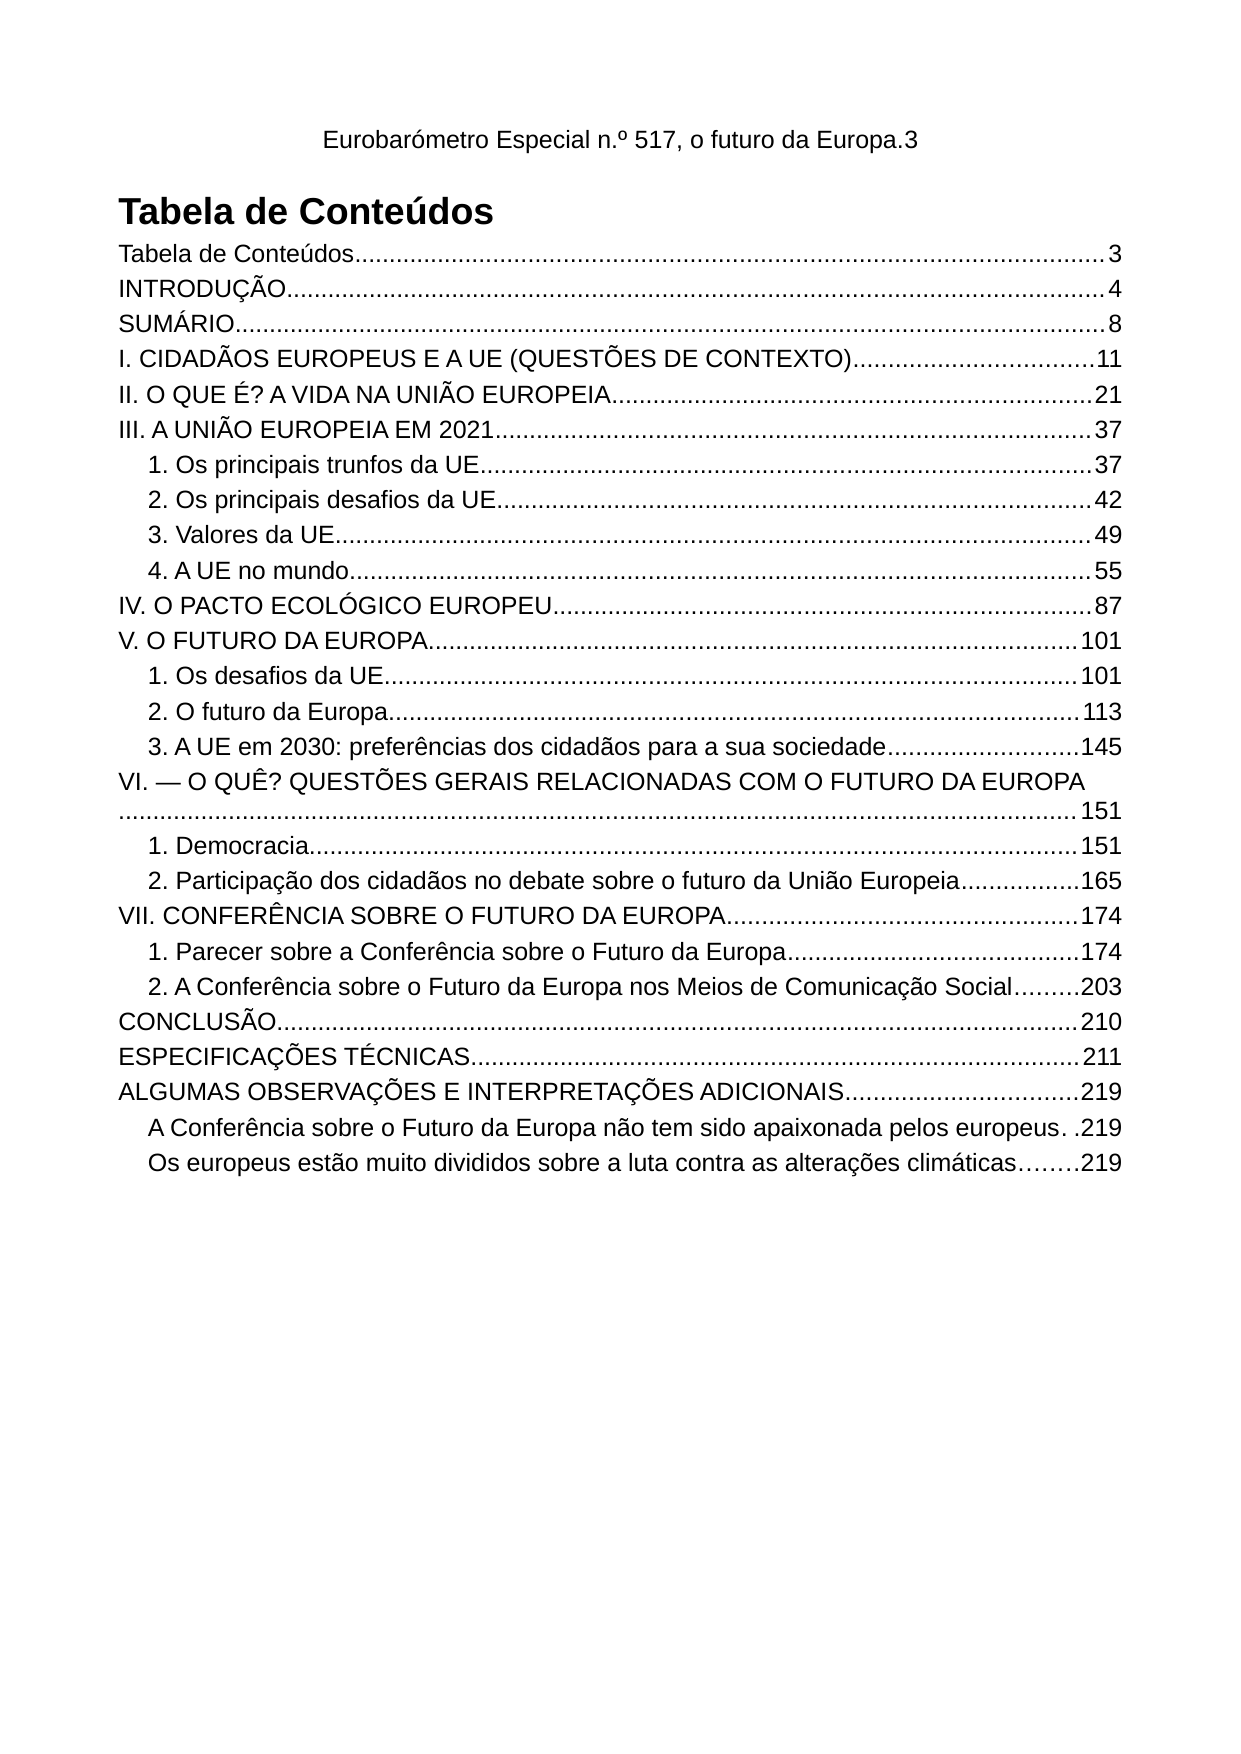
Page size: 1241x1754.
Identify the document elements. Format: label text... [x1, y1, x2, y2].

text V. O FUTURO DA EUROPA 101 [118, 626, 1122, 655]
text ESPECIFICAÇÕES TÉCNICAS 211 [118, 1042, 1122, 1071]
subtitle Tabela de Conteúdos [118, 189, 1122, 232]
text 1. Os principais trunfos da UE 37 [148, 450, 1122, 479]
text VI. — O QUÊ? QUESTÕES GERAIS RELACIONADAS COM O FUTURO DA EUROPA 151 [118, 767, 1122, 824]
text 1. Os desafios da UE 101 [148, 661, 1122, 690]
text 4. A UE no mundo 55 [148, 556, 1122, 584]
text Os europeus estão muito divididos sobre a luta contra as alterações climáticas 219 [148, 1148, 1122, 1177]
text 2. A Conferência sobre o Futuro da Europa nos Meios de Comunicação Social 203 [148, 972, 1122, 1001]
text VII. CONFERÊNCIA SOBRE O FUTURO DA EUROPA 174 [118, 901, 1122, 930]
text IV. O PACTO ECOLÓGICO EUROPEU 87 [118, 591, 1122, 620]
text INTRODUÇÃO 4 [118, 274, 1122, 303]
text SUMÁRIO 8 [118, 309, 1122, 338]
text II. O QUE É? A VIDA NA UNIÃO EUROPEIA 21 [118, 380, 1122, 408]
text III. A UNIÃO EUROPEIA EM 2021 37 [118, 415, 1122, 444]
text I. CIDADÃOS EUROPEUS E A UE (QUESTÕES DE CONTEXTO) 11 [118, 344, 1122, 373]
text A Conferência sobre o Futuro da Europa não tem sido apaixonada pelos europeus 219 [148, 1113, 1122, 1141]
text Tabela de Conteúdos 3 [118, 239, 1122, 268]
text ALGUMAS OBSERVAÇÕES E INTERPRETAÇÕES ADICIONAIS 219 [118, 1077, 1122, 1106]
text 3. Valores da UE 49 [148, 521, 1122, 549]
text 2. O futuro da Europa 113 [148, 697, 1122, 725]
text CONCLUSÃO 210 [118, 1007, 1122, 1036]
text 2. Participação dos cidadãos no debate sobre o futuro da União Europeia 165 [148, 866, 1122, 895]
text 2. Os principais desafios da UE 42 [148, 485, 1122, 514]
text 3. A UE em 2030: preferências dos cidadãos para a sua sociedade 145 [148, 732, 1122, 761]
text 1. Democracia 151 [148, 831, 1122, 860]
text 1. Parecer sobre a Conferência sobre o Futuro da Europa 174 [148, 937, 1122, 965]
